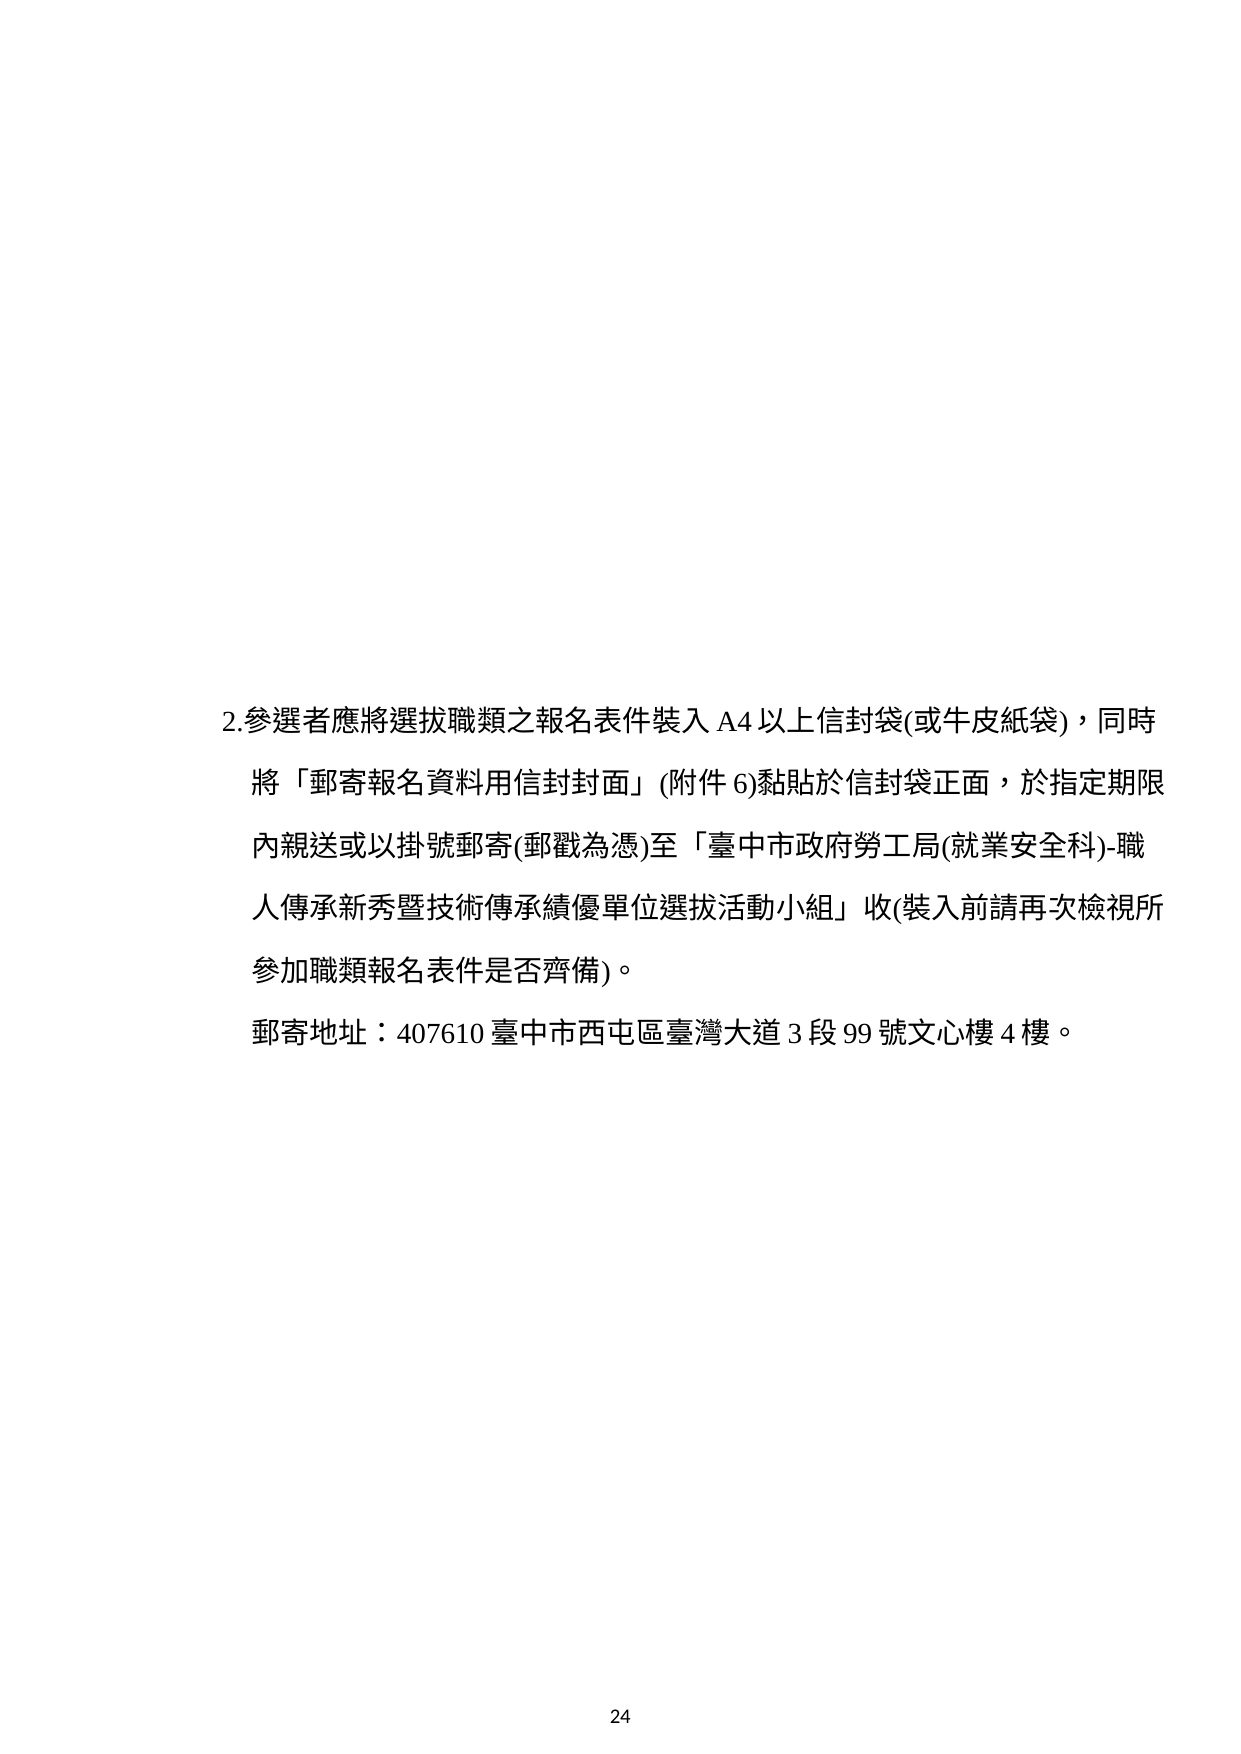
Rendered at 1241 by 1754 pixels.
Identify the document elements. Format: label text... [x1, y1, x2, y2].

subtitle 2.參選者應將選拔職類之報名表件裝入A4以上信封袋(或牛皮紙袋)，同時將「郵寄報名資料用信封封面」(附件6)黏貼於信封袋正面，於指定期限內親送或以掛號郵寄(郵戳為憑)至「臺中市政府勞工局(就業安全科)-職人傳承新秀暨技術傳承績優單位選拔活動小組」收(裝入前請再次檢視所參加職類報名表件是否齊備)。 [222, 677, 1166, 989]
subtitle 郵寄地址：407610臺中市西屯區臺灣大道3段99號文心樓4樓。 [222, 989, 1166, 1052]
